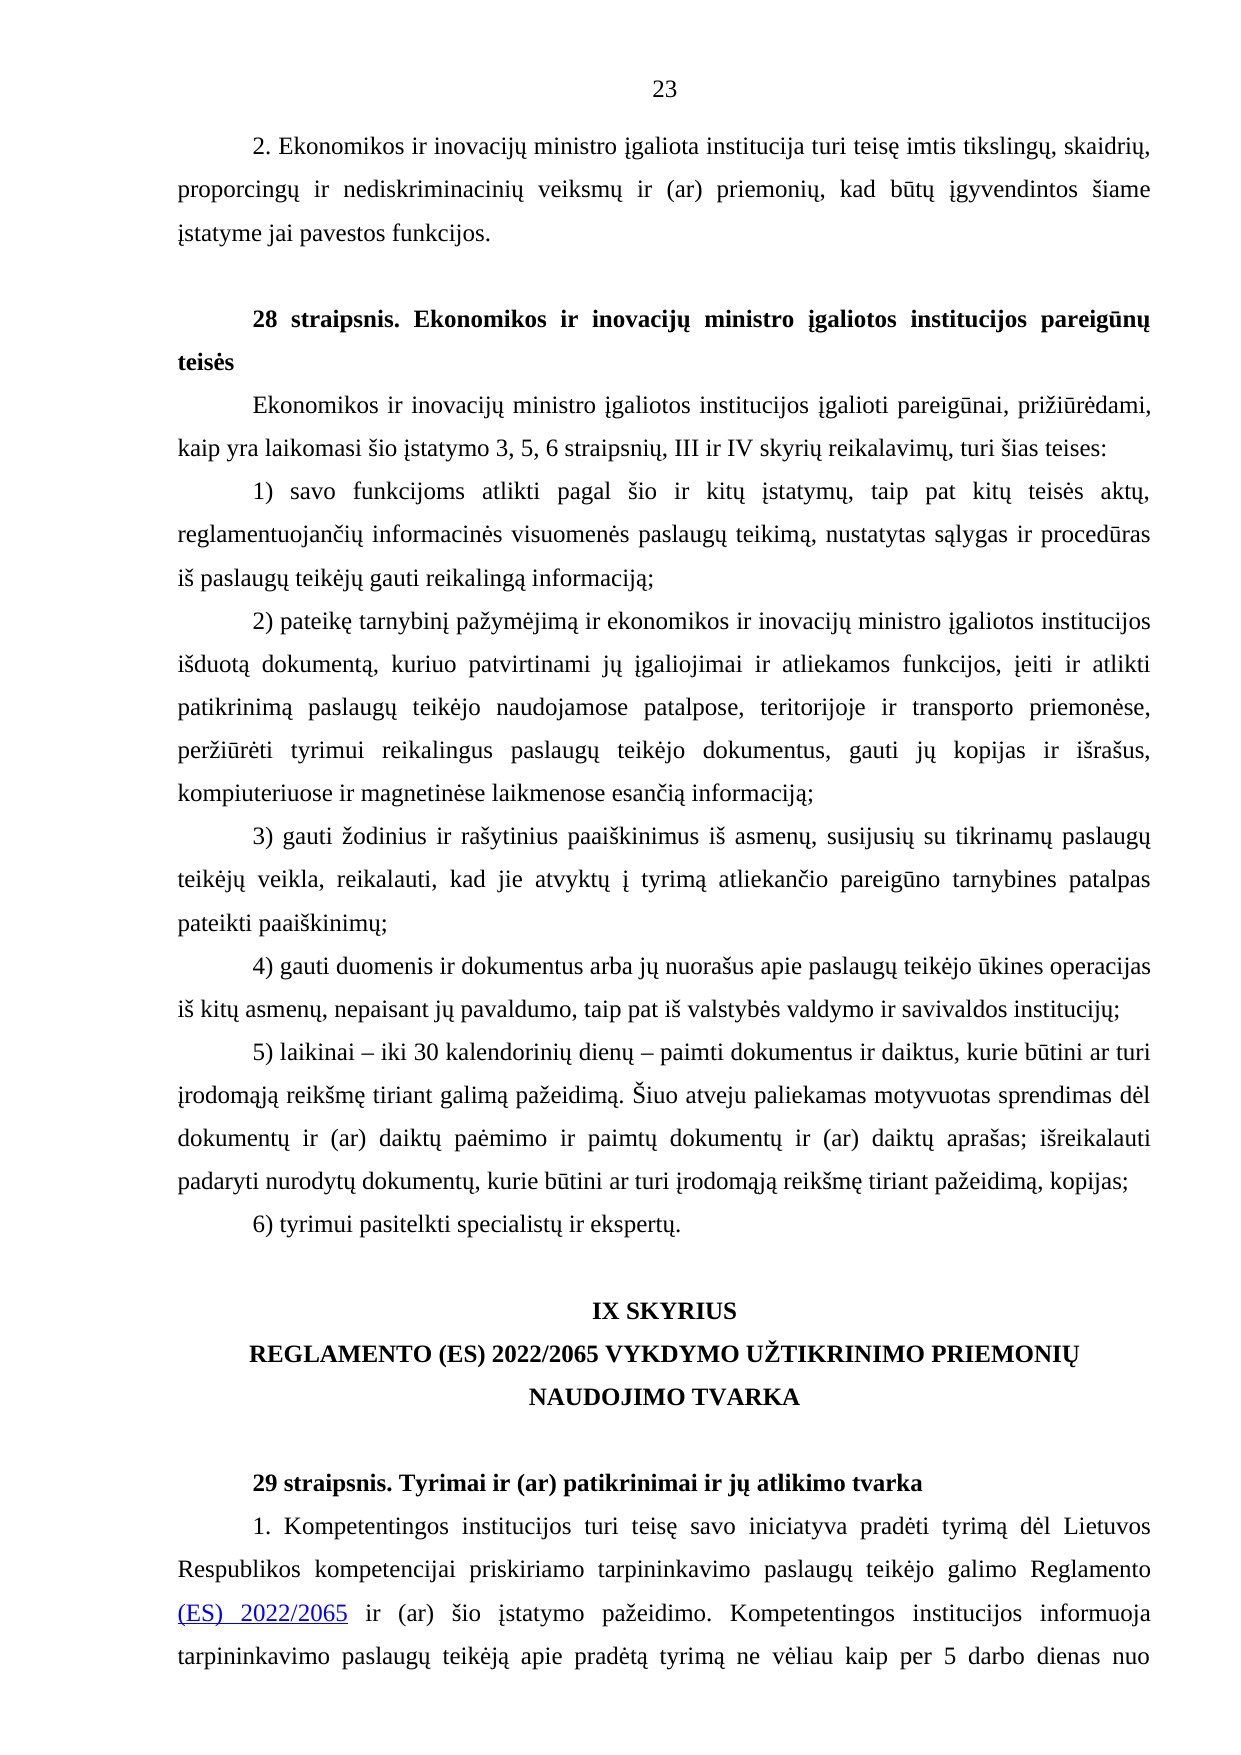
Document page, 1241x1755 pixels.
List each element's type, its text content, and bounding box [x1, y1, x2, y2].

text REGLAMENTO (ES) 2022/2065 VYKDYMO UŽTIKRINIMO PRIEMONIŲ NAUDOJIMO TVARKA [177, 1339, 1152, 1411]
text 2. Ekonomikos ir inovacijų ministro įgaliota institucija turi teisę imtis tikslingų, skaidrių, proporcingų ir nediskriminacinių veiksmų ir (ar) priemonių, kad būtų įgyvendintos šiame įstatyme jai pavestos funkcijos. [177, 131, 1152, 246]
text 1) savo funkcijoms atlikti pagal šio ir kitų įstatymų, taip pat kitų teisės aktų, reglamentuojančių informacinės visuomenės paslaugų teikimą, nustatytas sąlygas ir procedūras iš paslaugų teikėjų gauti reikalingą informaciją; [177, 476, 1152, 591]
text IX SKYRIUS [177, 1296, 1152, 1324]
text 2) pateikę tarnybinį pažymėjimą ir ekonomikos ir inovacijų ministro įgaliotos institucijos išduotą dokumentą, kuriuo patvirtinami jų įgaliojimai ir atliekamos funkcijos, įeiti ir atlikti patikrinimą paslaugų teikėjo naudojamose patalpose, teritorijoje ir transporto priemonėse, peržiūrėti tyrimui reikalingus paslaugų teikėjo dokumentus, gauti jų kopijas ir išrašus, kompiuteriuose ir magnetinėse laikmenose esančią informaciją; [177, 606, 1152, 807]
text 29 straipsnis. Tyrimai ir (ar) patikrinimai ir jų atlikimo tvarka [177, 1468, 1152, 1497]
text Ekonomikos ir inovacijų ministro įgaliotos institucijos įgalioti pareigūnai, prižiūrėdami, kaip yra laikomasi šio įstatymo 3, 5, 6 straipsnių, III ir IV skyrių reikalavimų, turi šias teises: [177, 390, 1152, 462]
text 3) gauti žodinius ir rašytinius paaiškinimus iš asmenų, susijusių su tikrinamų paslaugų teikėjų veikla, reikalauti, kad jie atvyktų į tyrimą atliekančio pareigūno tarnybines patalpas pateikti paaiškinimų; [177, 821, 1152, 936]
text 1. Kompetentingos institucijos turi teisę savo iniciatyva pradėti tyrimą dėl Lietuvos Respublikos kompetencijai priskiriamo tarpininkavimo paslaugų teikėjo galimo Reglamento (ES) 2022/2065 ir (ar) šio įstatymo pažeidimo. Kompetentingos institucijos informuoja tarpininkavimo paslaugų teikėją apie pradėtą tyrimą ne vėliau kaip per 5 darbo dienas nuo [177, 1511, 1152, 1669]
text 28 straipsnis. Ekonomikos ir inovacijų ministro įgaliotos institucijos pareigūnų teisės [177, 304, 1152, 376]
text 5) laikinai – iki 30 kalendorinių dienų – paimti dokumentus ir daiktus, kurie būtini ar turi įrodomąją reikšmę tiriant galimą pažeidimą. Šiuo atveju paliekamas motyvuotas sprendimas dėl dokumentų ir (ar) daiktų paėmimo ir paimtų dokumentų ir (ar) daiktų aprašas; išreikalauti padaryti nurodytų dokumentų, kurie būtini ar turi įrodomąją reikšmę tiriant pažeidimą, kopijas; [177, 1037, 1152, 1195]
text 6) tyrimui pasitelkti specialistų ir ekspertų. [177, 1209, 1152, 1238]
text 4) gauti duomenis ir dokumentus arba jų nuorašus apie paslaugų teikėjo ūkines operacijas iš kitų asmenų, nepaisant jų pavaldumo, taip pat iš valstybės valdymo ir savivaldos institucijų; [177, 951, 1152, 1023]
